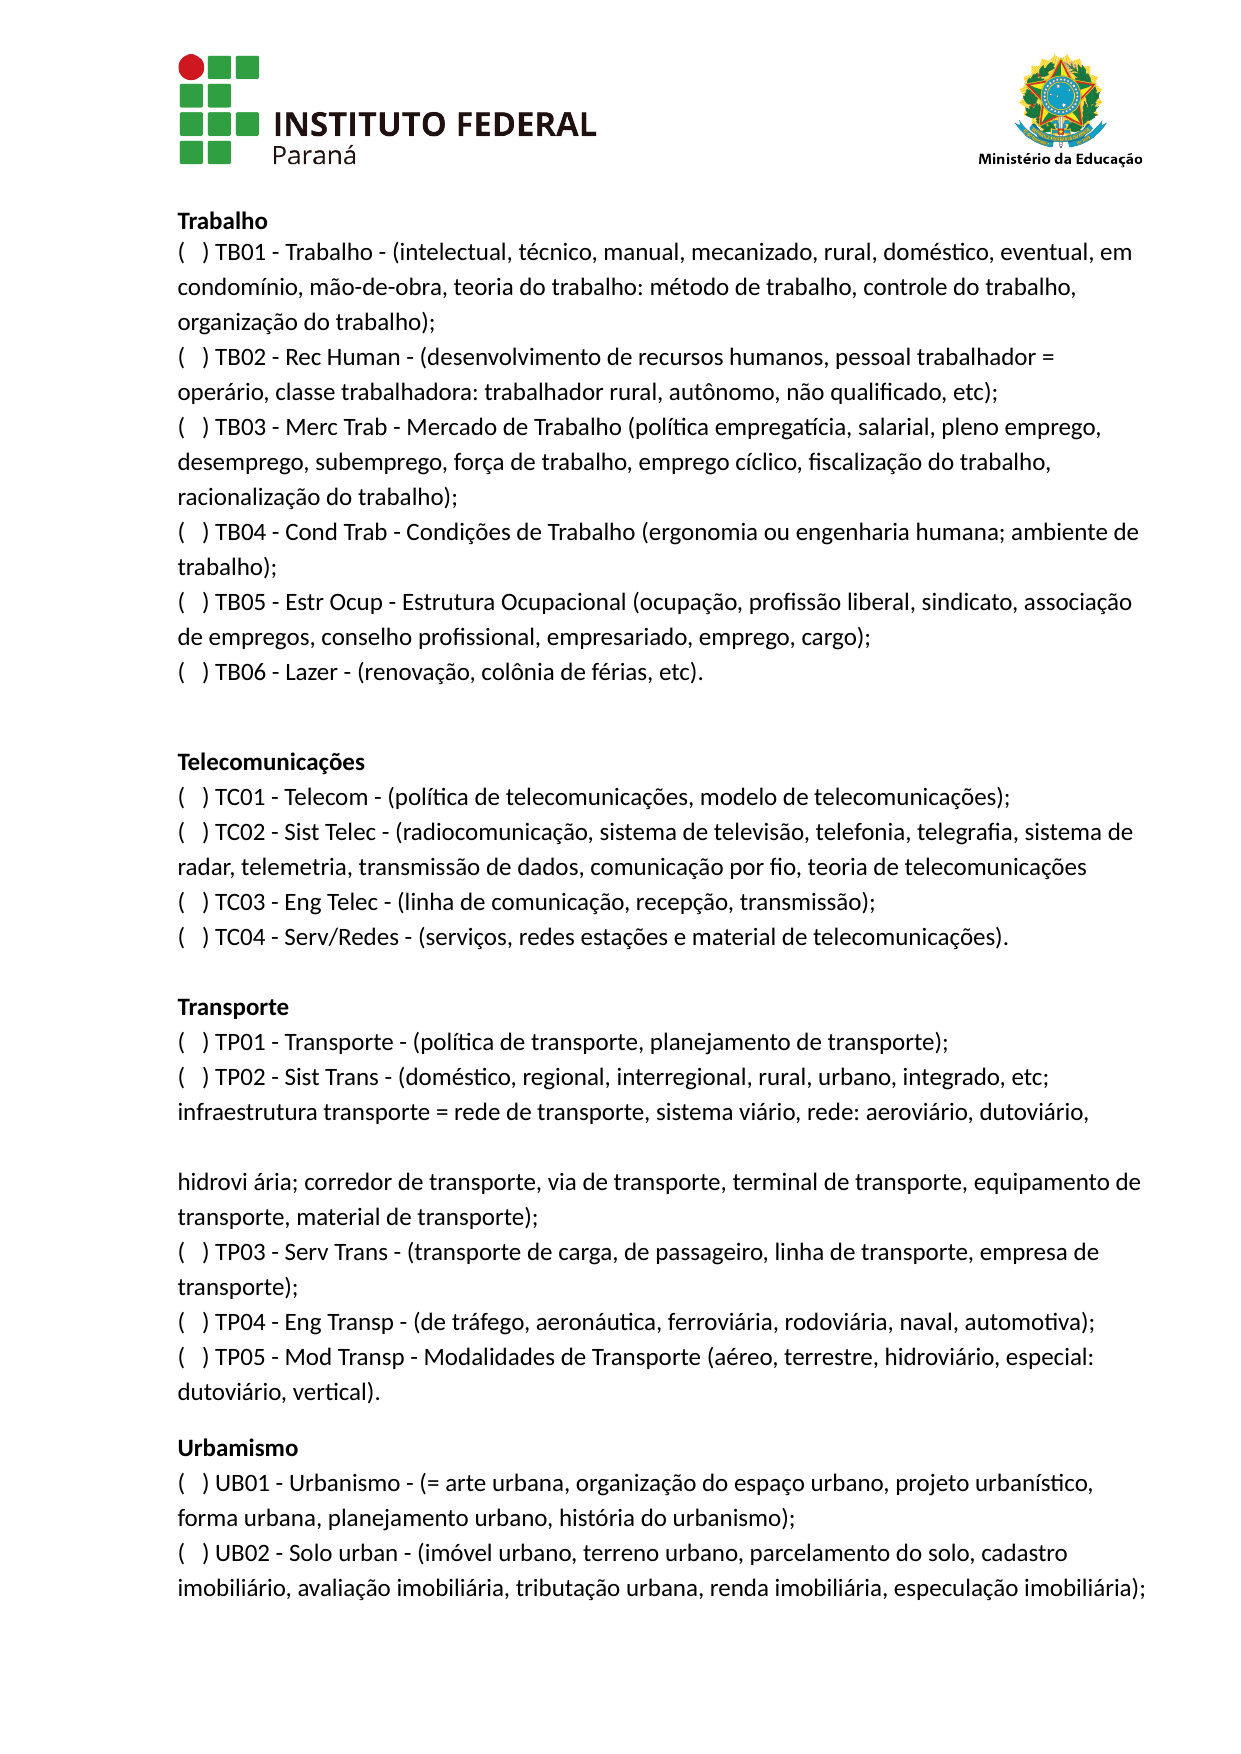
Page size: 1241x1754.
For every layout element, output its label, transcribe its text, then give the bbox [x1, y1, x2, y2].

text Transporte [177, 991, 1152, 1022]
text Trabalho [177, 205, 1152, 236]
text ( ) TB04 - Cond Trab - Condições de Trabalho (ergonomia ou engenharia humana; ambiente de trabalho); [177, 516, 1152, 581]
text hidrovi ária; corredor de transporte, via de transporte, terminal de transporte, equipamento de transporte, material de transporte); [177, 1166, 1152, 1232]
text ( ) UB02 - Solo urban - (imóvel urbano, terreno urbano, parcelamento do solo, cadastro imobiliário, avaliação imobiliária, tributação urbana, renda imobiliária, especulação imobiliária); [177, 1537, 1152, 1603]
picture [178, 54, 1143, 168]
text ( ) TB02 - Rec Human - (desenvolvimento de recursos humanos, pessoal trabalhador = operário, classe trabalhadora: trabalhador rural, autônomo, não qualificado, etc); [177, 341, 1152, 406]
text ( ) TB06 - Lazer - (renovação, colônia de férias, etc). [177, 656, 1152, 686]
text ( ) TC03 - Eng Telec - (linha de comunicação, recepção, transmissão); [177, 886, 1152, 917]
text ( ) TP02 - Sist Trans - (doméstico, regional, interregional, rural, urbano, integrado, etc; infraestrutura transporte = rede de transporte, sistema viário, rede: aeroviário, dutoviário, [177, 1061, 1152, 1127]
text ( ) TP04 - Eng Transp - (de tráfego, aeronáutica, ferroviária, rodoviária, naval, automotiva); [177, 1306, 1152, 1337]
text ( ) TB03 - Merc Trab - Mercado de Trabalho (política empregatícia, salarial, pleno emprego, desemprego, subemprego, força de trabalho, emprego cíclico, fiscalização do trabalho, racionalização do trabalho); [177, 411, 1152, 511]
text ( ) TP03 - Serv Trans - (transporte de carga, de passageiro, linha de transporte, empresa de transporte); [177, 1236, 1152, 1302]
text ( ) UB01 - Urbanismo - (= arte urbana, organização do espaço urbano, projeto urbanístico, forma urbana, planejamento urbano, história do urbanismo); [177, 1467, 1152, 1533]
text ( ) TC01 - Telecom - (política de telecomunicações, modelo de telecomunicações); [177, 781, 1152, 812]
text ( ) TC04 - Serv/Redes - (serviços, redes estações e material de telecomunicações). [177, 921, 1152, 952]
text ( ) TB05 - Estr Ocup - Estrutura Ocupacional (ocupação, profissão liberal, sindicato, associação de empregos, conselho profissional, empresariado, emprego, cargo); [177, 586, 1152, 651]
text Telecomunicações [177, 746, 1152, 777]
text ( ) TP01 - Transporte - (política de transporte, planejamento de transporte); [177, 1026, 1152, 1057]
text Urbamismo [177, 1432, 1152, 1463]
text ( ) TC02 - Sist Telec - (radiocomunicação, sistema de televisão, telefonia, telegrafia, sistema de radar, telemetria, transmissão de dados, comunicação por fio, teoria de telecomunicações [177, 816, 1152, 882]
text ( ) TB01 - Trabalho - (intelectual, técnico, manual, mecanizado, rural, doméstico, eventual, em condomínio, mão-de-obra, teoria do trabalho: método de trabalho, controle do trabalho, organização do trabalho); [177, 236, 1152, 336]
text ( ) TP05 - Mod Transp - Modalidades de Transporte (aéreo, terrestre, hidroviário, especial: dutoviário, vertical). [177, 1341, 1152, 1407]
